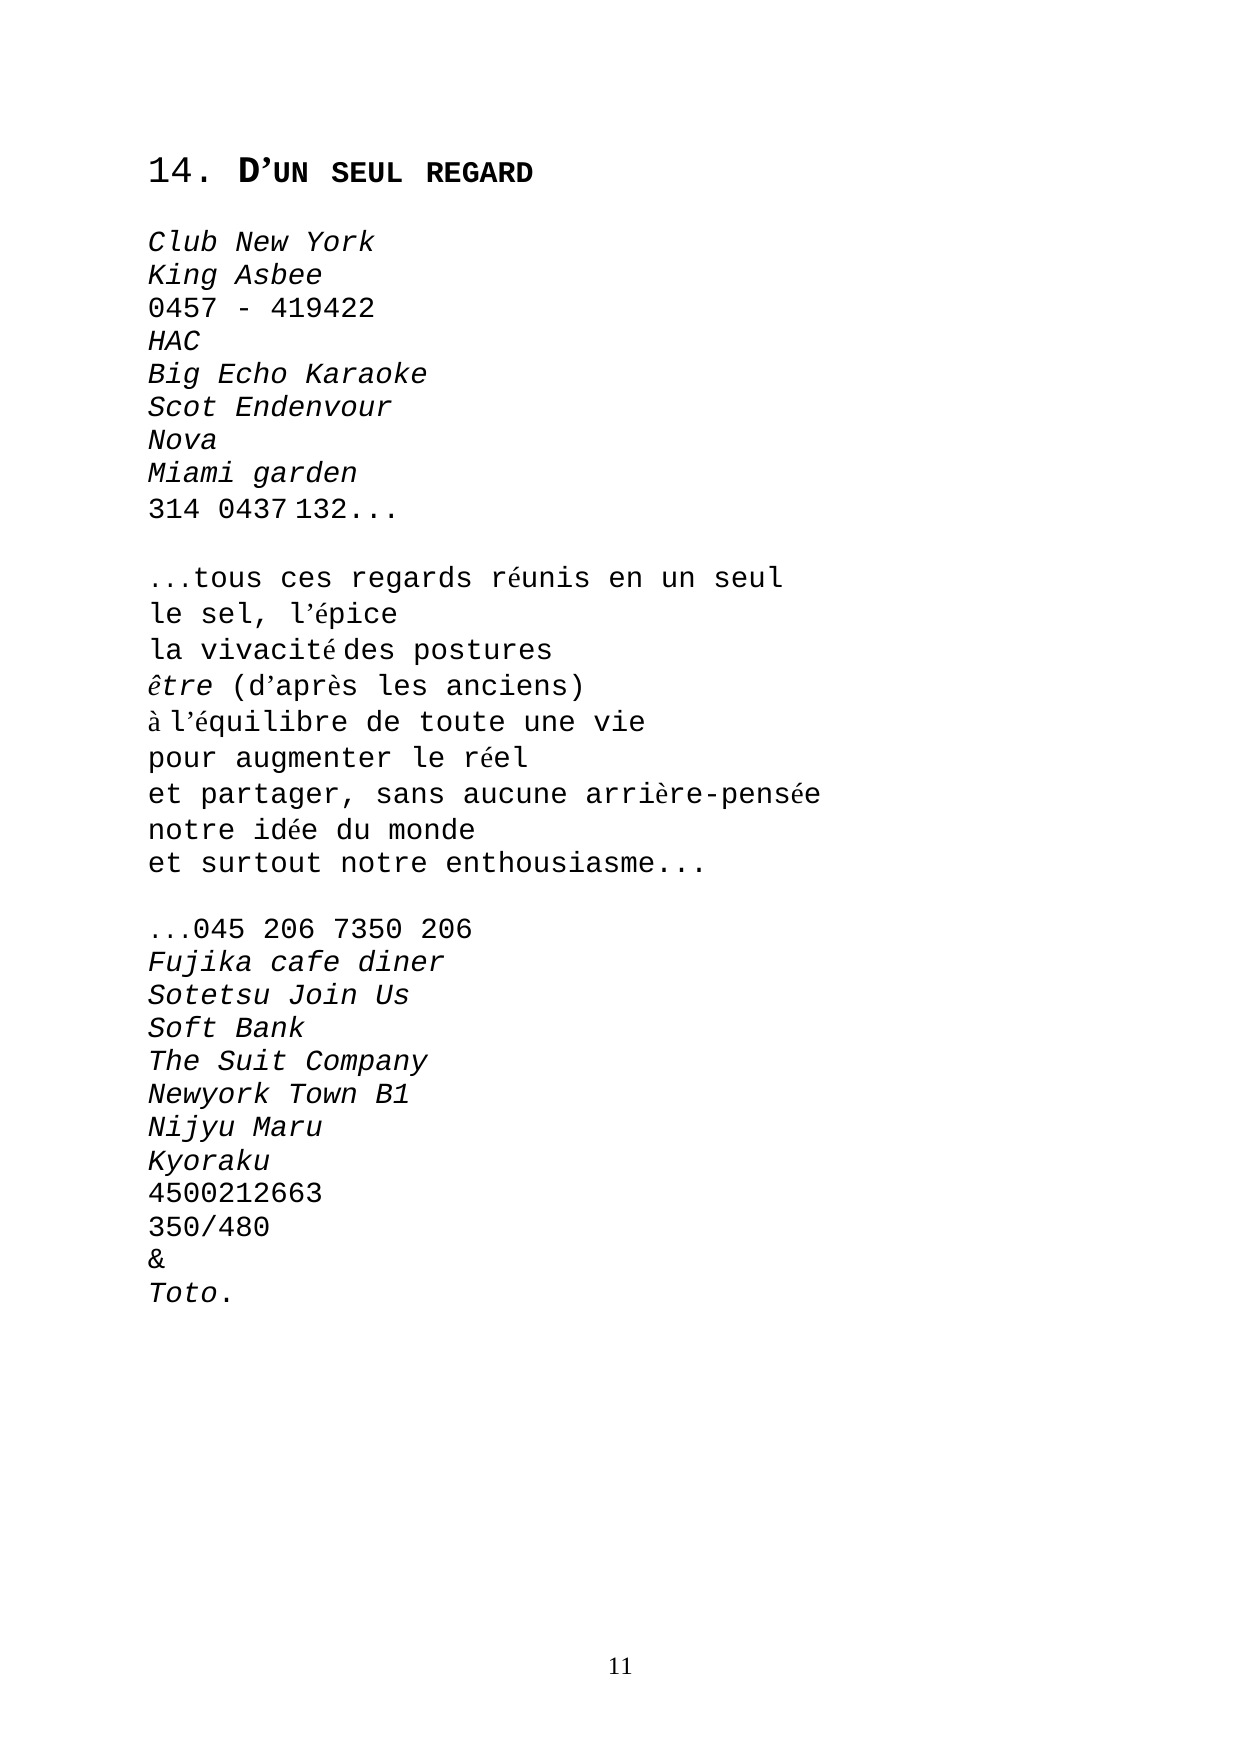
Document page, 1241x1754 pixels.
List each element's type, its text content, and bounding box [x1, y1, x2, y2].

subtitle Nova [148, 425, 1093, 458]
text Fujika cafe diner [148, 947, 1093, 981]
text & [148, 1245, 1093, 1278]
text à l’équilibre de toute une vie [148, 704, 1093, 740]
text HAC [148, 326, 1093, 359]
subtitle The Suit Company [148, 1047, 1093, 1079]
text la vivacité des postures [148, 632, 1093, 668]
text 314 0437 132... [148, 491, 1093, 527]
text Toto. [148, 1278, 1093, 1311]
subtitle Nijyu Maru [148, 1113, 1093, 1146]
text et surtout notre enthousiasme... [148, 848, 1093, 881]
subtitle Scot Endenvour [148, 392, 1093, 425]
text 350/480 [148, 1212, 1093, 1245]
subtitle Club New York [148, 227, 1093, 260]
text Soft Bank [148, 1013, 1093, 1047]
text pour augmenter le réel [148, 740, 1093, 776]
text être (d’après les anciens) [148, 668, 1093, 704]
text King Asbee [148, 260, 1093, 293]
subtitle Miami garden [148, 458, 1093, 491]
text le sel, l’épice [148, 596, 1093, 632]
text 14. D’un seul regard [148, 148, 1093, 194]
subtitle Kyoraku [148, 1146, 1093, 1179]
text Newyork Town B1 [148, 1079, 1093, 1113]
text notre idée du monde [148, 812, 1093, 848]
text ...tous ces regards réunis en un seul [148, 560, 1093, 596]
text ...045 206 7350 206 [148, 914, 1093, 947]
text et partager, sans aucune arrière-pensée [148, 776, 1093, 812]
text 4500212663 [148, 1179, 1093, 1212]
text Big Echo Karaoke [148, 359, 1093, 392]
text Sotetsu Join Us [148, 981, 1093, 1013]
text 0457 - 419422 [148, 293, 1093, 326]
